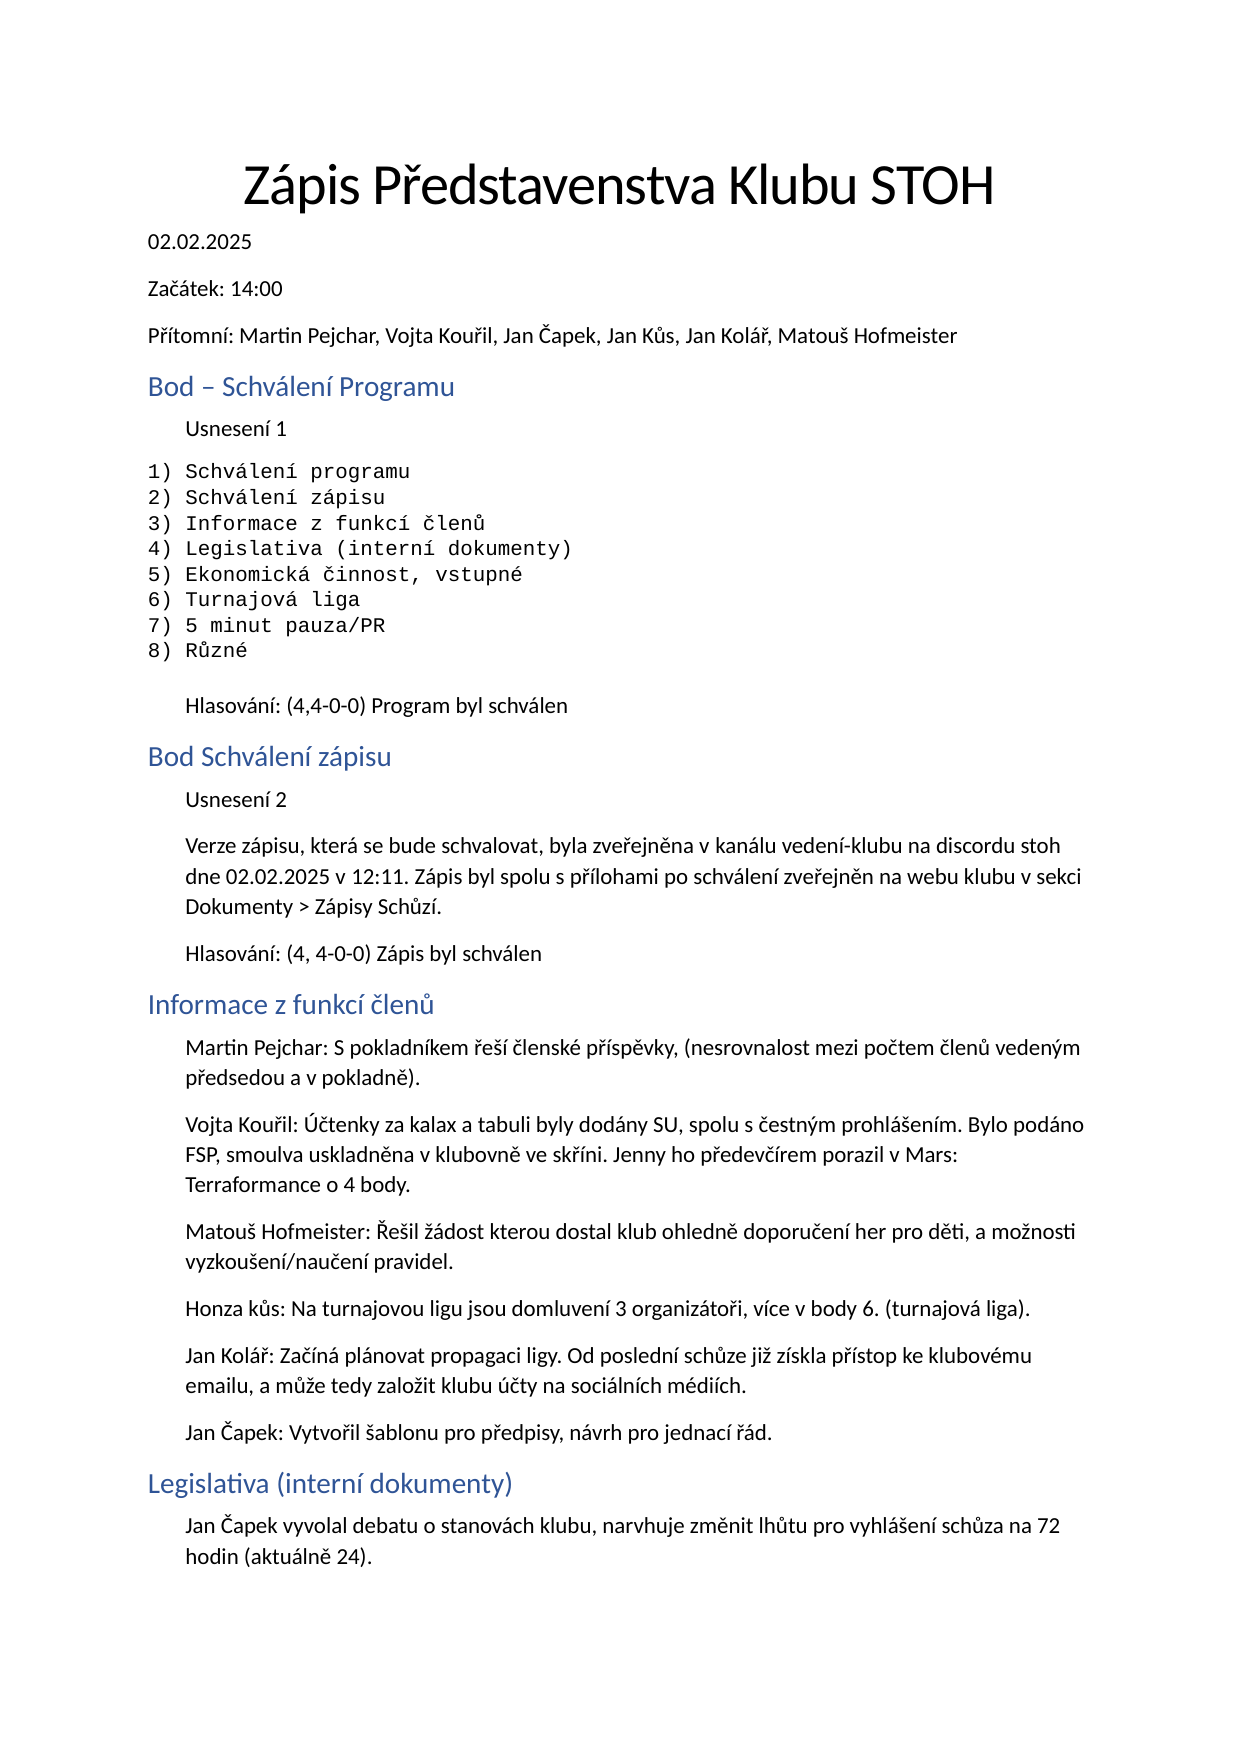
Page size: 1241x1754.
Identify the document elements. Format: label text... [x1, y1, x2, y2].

text 5) Ekonomická činnost, vstupné [148, 563, 1093, 587]
text 1) Schválení programu [148, 461, 1093, 485]
text Hlasování: (4, 4-0-0) Zápis byl schválen [185, 939, 1093, 967]
text Martin Pejchar: S pokladníkem řeší členské příspěvky, (nesrovnalost mezi počtem členů vedeným předsedou a v pokladně). [185, 1033, 1093, 1091]
text Vojta Kouřil: Účtenky za kalax a tabuli byly dodány SU, spolu s čestným prohlášením. Bylo podáno FSP, smoulva uskladněna v klubovně ve skříni. Jenny ho předevčírem porazil v Mars: Terraformance o 4 body. [185, 1110, 1093, 1198]
text Přítomní: Martin Pejchar, Vojta Kouřil, Jan Čapek, Jan Kůs, Jan Kolář, Matouš Hofmeister [148, 321, 1093, 349]
text 2) Schválení zápisu [148, 487, 1093, 511]
text 3) Informace z funkcí členů [148, 512, 1093, 536]
text Jan Čapek vyvolal debatu o stanovách klubu, narvhuje změnit lhůtu pro vyhlášení schůza na 72 hodin (aktuálně 24). [185, 1512, 1093, 1570]
text Usnesení 2 [185, 785, 1093, 813]
subtitle Legislativa (interní dokumenty) [148, 1465, 1093, 1501]
text 8) Různé [148, 640, 1093, 664]
subtitle Informace z funkcí členů [148, 986, 1093, 1021]
text Jan Čapek: Vytvořil šablonu pro předpisy, návrh pro jednací řád. [185, 1418, 1093, 1446]
text Začátek: 14:00 [148, 274, 1093, 302]
text Verze zápisu, která se bude schvalovat, byla zveřejněna v kanálu vedení-klubu na discordu stoh dne 02.02.2025 v 12:11. Zápis byl spolu s přílohami po schválení zveřejněn na webu klubu v sekci Dokumenty > Zápisy Schůzí. [185, 832, 1093, 920]
text Matouš Hofmeister: Řešil žádost kterou dostal klub ohledně doporučení her pro děti, a možnosti vyzkoušení/naučení pravidel. [185, 1217, 1093, 1275]
text Honza kůs: Na turnajovou ligu jsou domluvení 3 organizátoři, více v body 6. (turnajová liga). [185, 1294, 1093, 1322]
subtitle Bod Schválení zápisu [148, 738, 1093, 774]
text 4) Legislativa (interní dokumenty) [148, 538, 1093, 562]
text Hlasování: (4,4-0-0) Program byl schválen [185, 691, 1093, 719]
subtitle Bod – Schválení Programu [148, 368, 1093, 403]
text 02.02.2025 [148, 227, 1093, 255]
text 6) Turnajová liga [148, 589, 1093, 613]
text Jan Kolář: Začíná plánovat propagaci ligy. Od poslední schůze již získla přístop ke klubovému emailu, a může tedy založit klubu účty na sociálních médiích. [185, 1341, 1093, 1399]
text Usnesení 1 [185, 414, 1093, 443]
title Zápis Představenstva Klubu STOH [148, 148, 1093, 219]
text 7) 5 minut pauza/PR [148, 614, 1093, 638]
